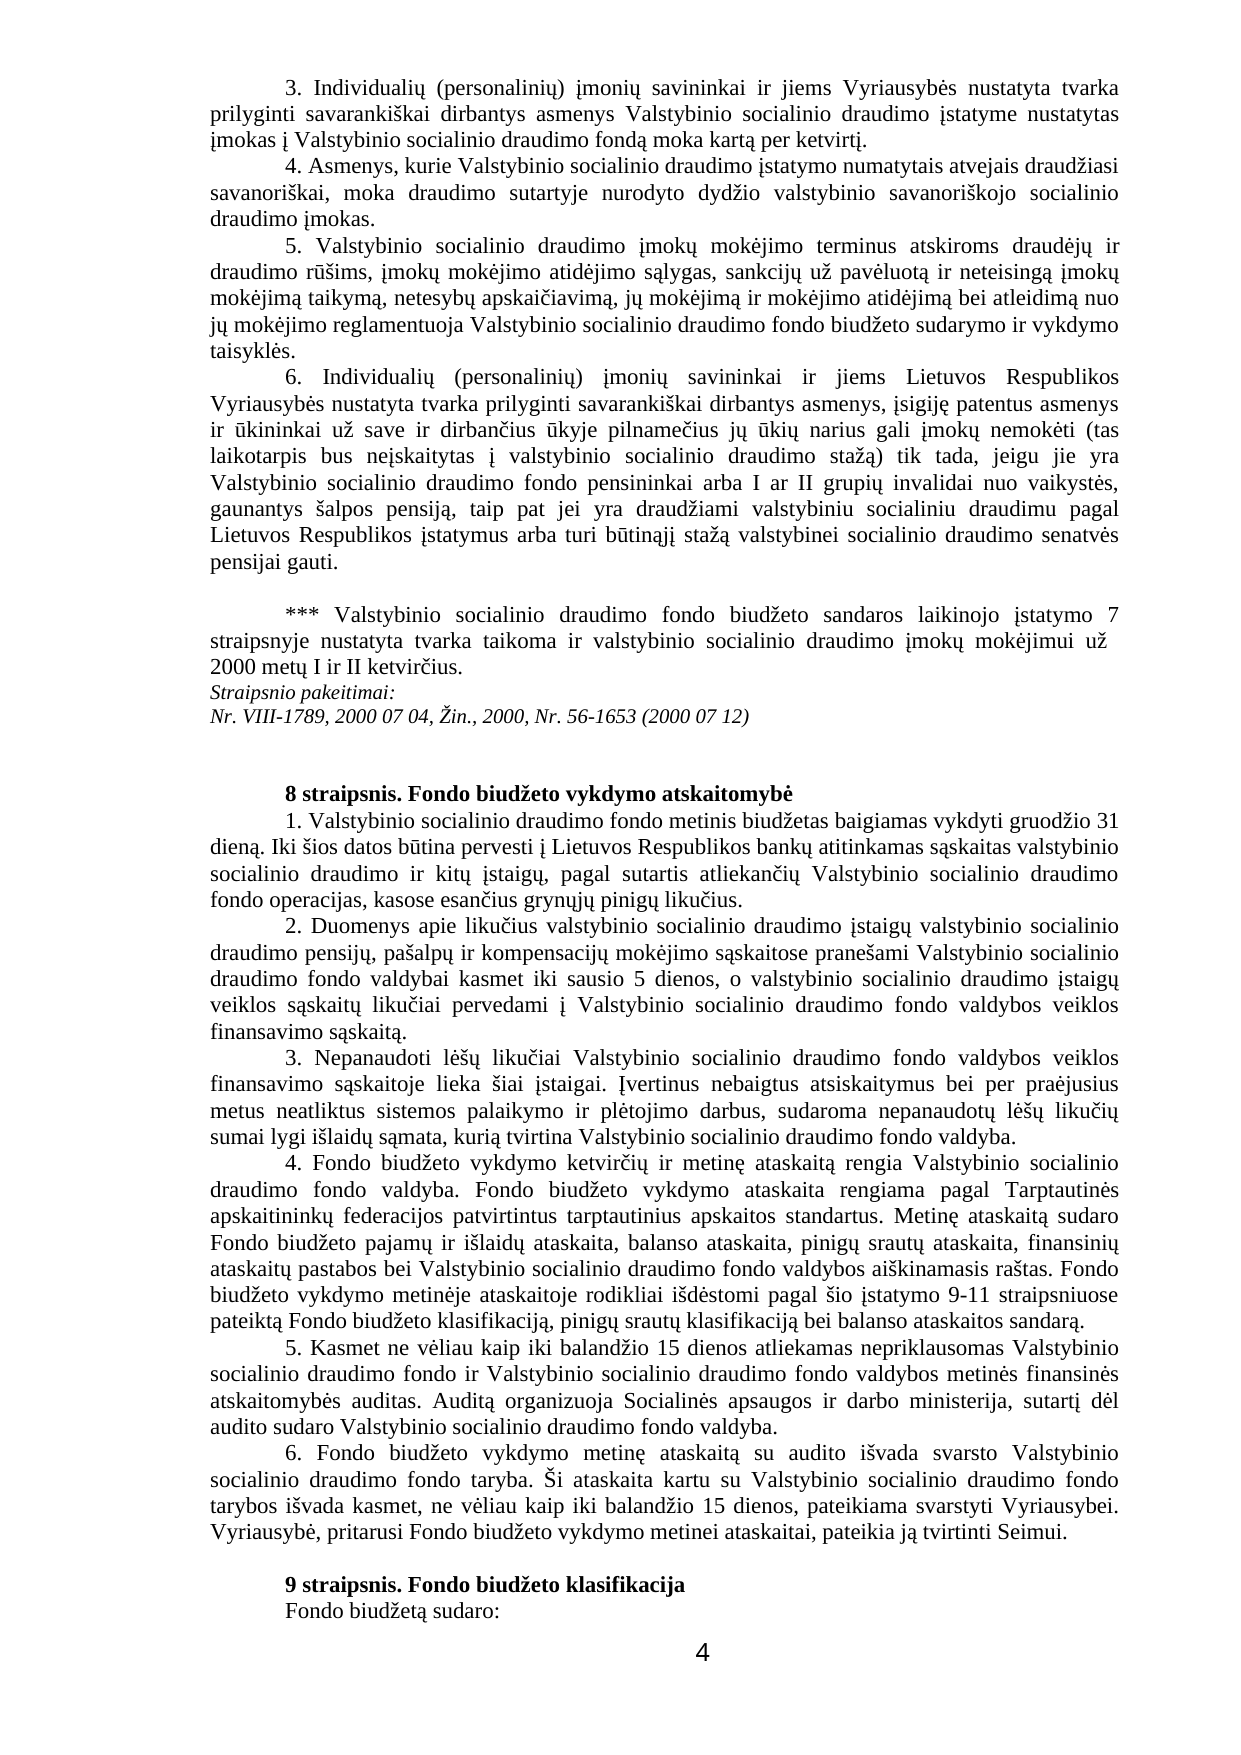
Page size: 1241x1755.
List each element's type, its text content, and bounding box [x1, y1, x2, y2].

text *** Valstybinio socialinio draudimo fondo biudžeto sandaros laikinojo įstatymo 7 straipsnyje nustatyta tvarka taikoma ir valstybinio socialinio draudimo įmokų mokėjimui už 2000 metų I ir II ketvirčius. [210, 601, 1120, 680]
text 6. Individualių (personalinių) įmonių savininkai ir jiems Lietuvos Respublikos Vyriausybės nustatyta tvarka prilyginti savarankiškai dirbantys asmenys, įsigiję patentus asmenys ir ūkininkai už save ir dirbančius ūkyje pilnamečius jų ūkių narius gali įmokų nemokėti (tas laikotarpis bus neįskaitytas į valstybinio socialinio draudimo stažą) tik tada, jeigu jie yra Valstybinio socialinio draudimo fondo pensininkai arba I ar II grupių invalidai nuo vaikystės, gaunantys šalpos pensiją, taip pat jei yra draudžiami valstybiniu socialiniu draudimu pagal Lietuvos Respublikos įstatymus arba turi būtinąjį stažą valstybinei socialinio draudimo senatvės pensijai gauti. [210, 363, 1120, 574]
text 3. Nepanaudoti lėšų likučiai Valstybinio socialinio draudimo fondo valdybos veiklos finansavimo sąskaitoje lieka šiai įstaigai. Įvertinus nebaigtus atsiskaitymus bei per praėjusius metus neatliktus sistemos palaikymo ir plėtojimo darbus, sudaroma nepanaudotų lėšų likučių sumai lygi išlaidų sąmata, kurią tvirtina Valstybinio socialinio draudimo fondo valdyba. [210, 1044, 1120, 1149]
text 6. Fondo biudžeto vykdymo metinę ataskaitą su audito išvada svarsto Valstybinio socialinio draudimo fondo taryba. Ši ataskaita kartu su Valstybinio socialinio draudimo fondo tarybos išvada kasmet, ne vėliau kaip iki balandžio 15 dienos, pateikiama svarstyti Vyriausybei. Vyriausybė, pritarusi Fondo biudžeto vykdymo metinei ataskaitai, pateikia ją tvirtinti Seimui. [210, 1439, 1120, 1545]
text Fondo biudžetą sudaro: [210, 1597, 1120, 1624]
text 5. Valstybinio socialinio draudimo įmokų mokėjimo terminus atskiroms draudėjų ir draudimo rūšims, įmokų mokėjimo atidėjimo sąlygas, sankcijų už pavėluotą ir neteisingą įmokų mokėjimą taikymą, netesybų apskaičiavimą, jų mokėjimą ir mokėjimo atidėjimą bei atleidimą nuo jų mokėjimo reglamentuoja Valstybinio socialinio draudimo fondo biudžeto sudarymo ir vykdymo taisyklės. [210, 232, 1120, 363]
text 9 straipsnis. Fondo biudžeto klasifikacija [210, 1571, 1120, 1597]
text 2. Duomenys apie likučius valstybinio socialinio draudimo įstaigų valstybinio socialinio draudimo pensijų, pašalpų ir kompensacijų mokėjimo sąskaitose pranešami Valstybinio socialinio draudimo fondo valdybai kasmet iki sausio 5 dienos, o valstybinio socialinio draudimo įstaigų veiklos sąskaitų likučiai pervedami į Valstybinio socialinio draudimo fondo valdybos veiklos finansavimo sąskaitą. [210, 912, 1120, 1044]
text Nr. VIII-1789, 2000 07 04, Žin., 2000, Nr. 56-1653 (2000 07 12) [210, 704, 1120, 728]
text Straipsnio pakeitimai: [210, 680, 1120, 704]
text 4. Asmenys, kurie Valstybinio socialinio draudimo įstatymo numatytais atvejais draudžiasi savanoriškai, moka draudimo sutartyje nurodyto dydžio valstybinio savanoriškojo socialinio draudimo įmokas. [210, 153, 1120, 232]
text 8 straipsnis. Fondo biudžeto vykdymo atskaitomybė [210, 781, 1120, 807]
text 4. Fondo biudžeto vykdymo ketvirčių ir metinę ataskaitą rengia Valstybinio socialinio draudimo fondo valdyba. Fondo biudžeto vykdymo ataskaita rengiama pagal Tarptautinės apskaitininkų federacijos patvirtintus tarptautinius apskaitos standartus. Metinę ataskaitą sudaro Fondo biudžeto pajamų ir išlaidų ataskaita, balanso ataskaita, pinigų srautų ataskaita, finansinių ataskaitų pastabos bei Valstybinio socialinio draudimo fondo valdybos aiškinamasis raštas. Fondo biudžeto vykdymo metinėje ataskaitoje rodikliai išdėstomi pagal šio įstatymo 9-11 straipsniuose pateiktą Fondo biudžeto klasifikaciją, pinigų srautų klasifikaciją bei balanso ataskaitos sandarą. [210, 1149, 1120, 1334]
text 5. Kasmet ne vėliau kaip iki balandžio 15 dienos atliekamas nepriklausomas Valstybinio socialinio draudimo fondo ir Valstybinio socialinio draudimo fondo valdybos metinės finansinės atskaitomybės auditas. Auditą organizuoja Socialinės apsaugos ir darbo ministerija, sutartį dėl audito sudaro Valstybinio socialinio draudimo fondo valdyba. [210, 1334, 1120, 1439]
text 1. Valstybinio socialinio draudimo fondo metinis biudžetas baigiamas vykdyti gruodžio 31 dieną. Iki šios datos būtina pervesti į Lietuvos Respublikos bankų atitinkamas sąskaitas valstybinio socialinio draudimo ir kitų įstaigų, pagal sutartis atliekančių Valstybinio socialinio draudimo fondo operacijas, kasose esančius grynųjų pinigų likučius. [210, 807, 1120, 912]
text 3. Individualių (personalinių) įmonių savininkai ir jiems Vyriausybės nustatyta tvarka prilyginti savarankiškai dirbantys asmenys Valstybinio socialinio draudimo įstatyme nustatytas įmokas į Valstybinio socialinio draudimo fondą moka kartą per ketvirtį. [210, 73, 1120, 153]
